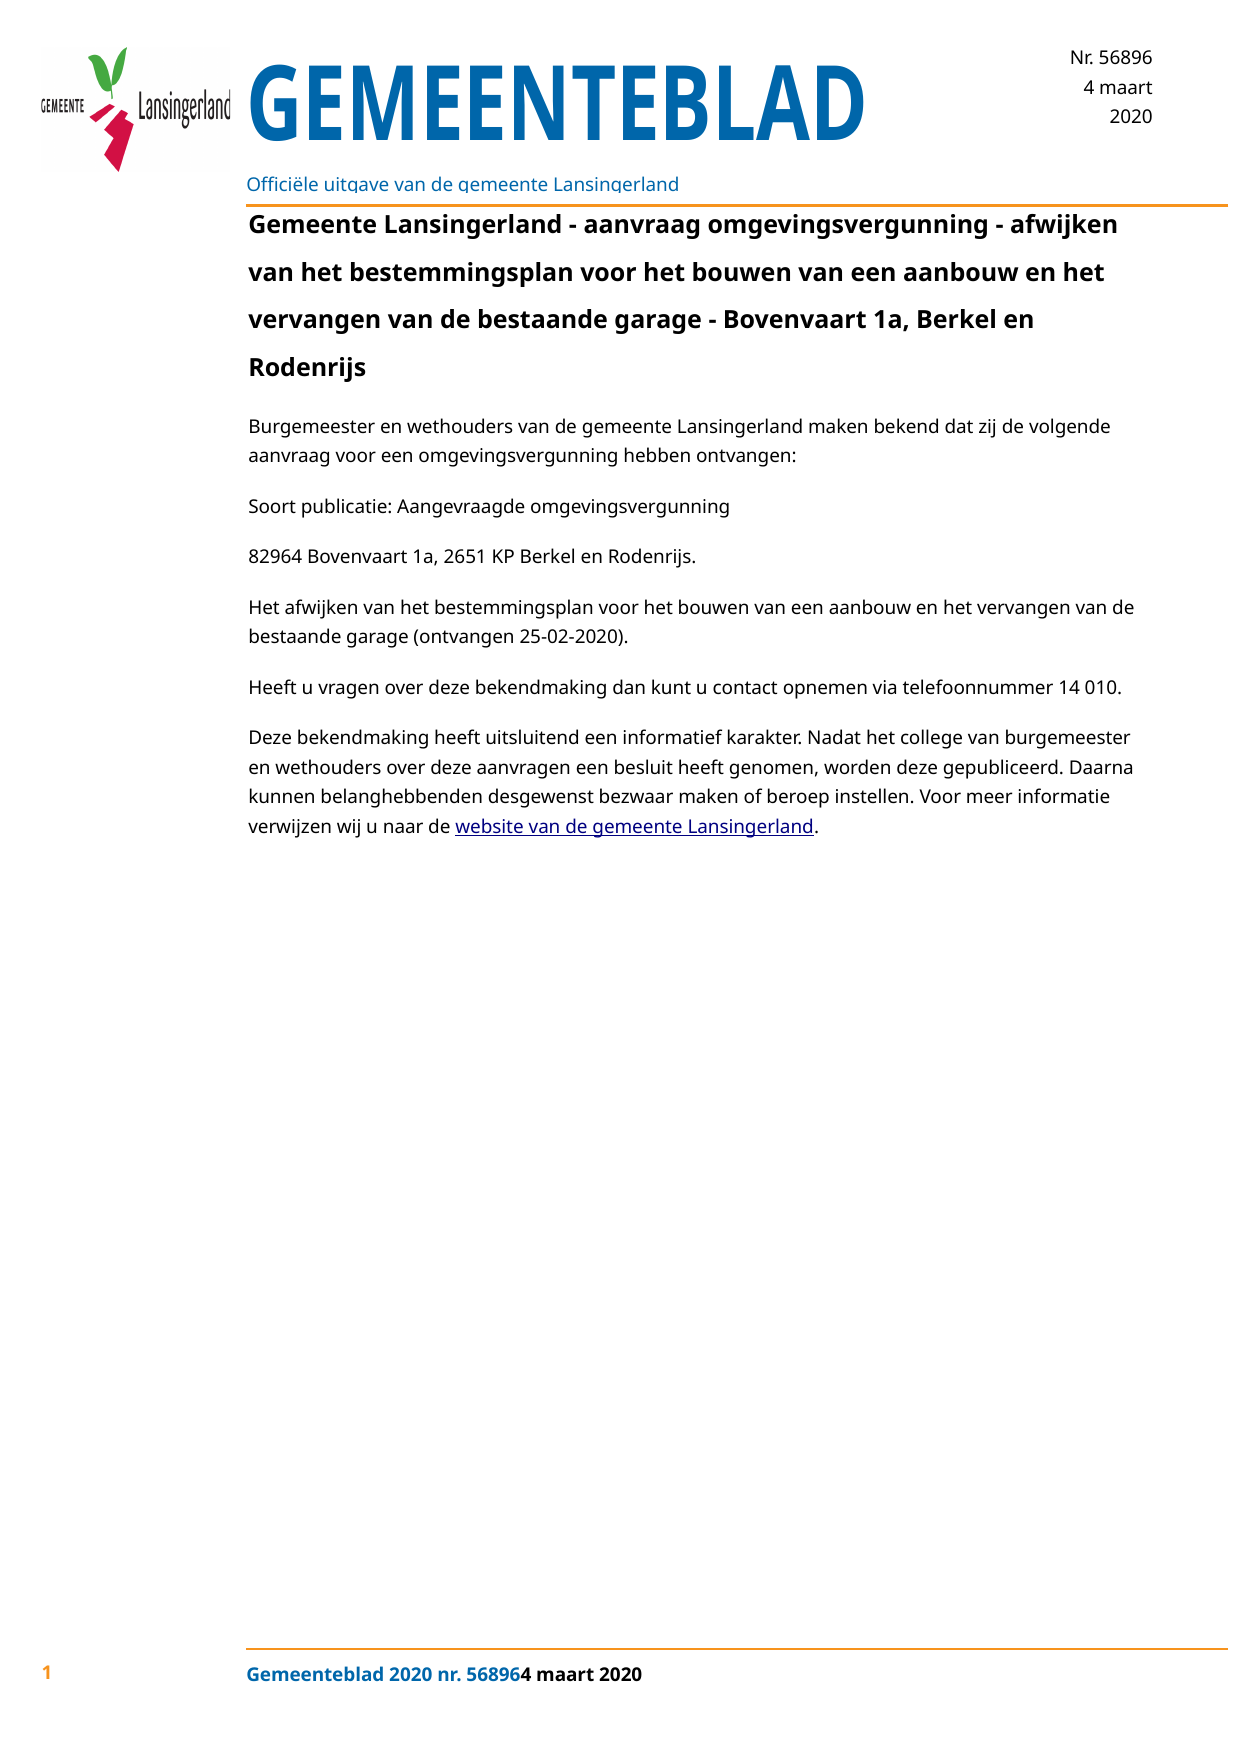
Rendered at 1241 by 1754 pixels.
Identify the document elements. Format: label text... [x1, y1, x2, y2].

picture [41, 47, 231, 172]
text Burgemeester en wethouders van de gemeente Lansingerland maken bekend dat zij de volgende aanvraag voor een omgevingsvergunning hebben ontvangen: [248, 413, 1152, 468]
text Deze bekendmaking heeft uitsluitend een informatief karakter. Nadat het college van burgemeester en wethouders over deze aanvragen een besluit heeft genomen, worden deze gepubliceerd. Daarna kunnen belanghebbenden desgewenst bezwaar maken of beroep instellen. Voor meer informatie verwijzen wij u naar de website van de gemeente Lansingerland. [248, 724, 1152, 839]
text 82964 Bovenvaart 1a, 2651 KP Berkel en Rodenrijs. [248, 543, 1152, 569]
text Soort publicatie: Aangevraagde omgevingsvergunning [248, 493, 1152, 519]
text Gemeente Lansingerland - aanvraag omgevingsvergunning - afwijken van het bestemmingsplan voor het bouwen van een aanbouw en het vervangen van de bestaande garage - Bovenvaart 1a, Berkel en Rodenrijs [248, 207, 1152, 384]
text Het afwijken van het bestemmingsplan voor het bouwen van een aanbouw en het vervangen van de bestaande garage (ontvangen 25-02-2020). [248, 594, 1152, 649]
text Heeft u vragen over deze bekendmaking dan kunt u contact opnemen via telefoonnummer 14 010. [248, 674, 1152, 700]
